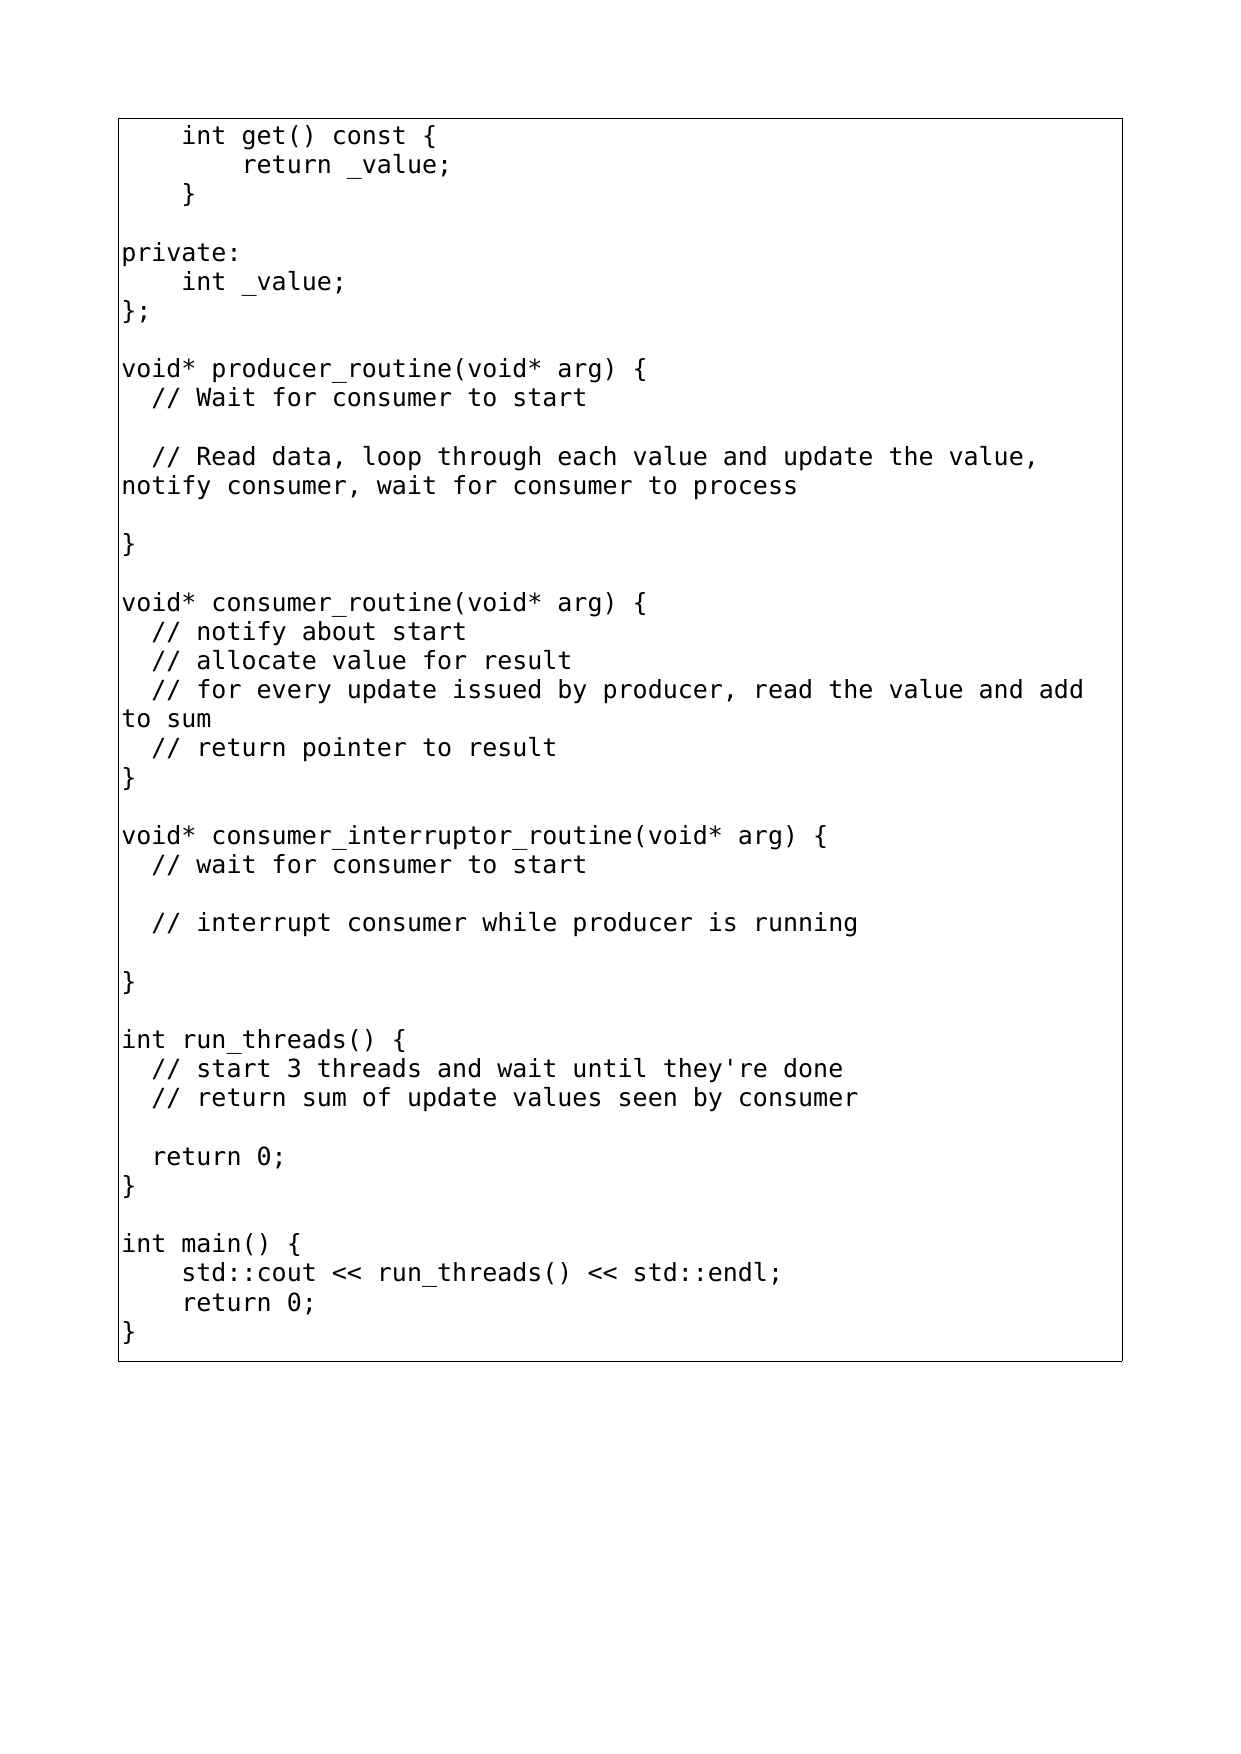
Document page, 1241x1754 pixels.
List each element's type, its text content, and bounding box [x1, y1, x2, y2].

table_header int get() const { return _value; } private: int _value; }; void* producer_routine(void* arg) { // Wait for consumer to start // Read data, loop through each value and update the value, notify consumer, wait for consumer to process } void* consumer_routine(void* arg) { // notify about start // allocate value for result // for every update issued by producer, read the value and add to sum // return pointer to result } void* consumer_interruptor_routine(void* arg) { // wait for consumer to start // interrupt consumer while producer is running } int run_threads() { // start 3 threads and wait until they're done // return sum of update values seen by consumer return 0; } int main() { std::cout << run_threads() << std::endl; return 0; } [119, 119, 1122, 1361]
